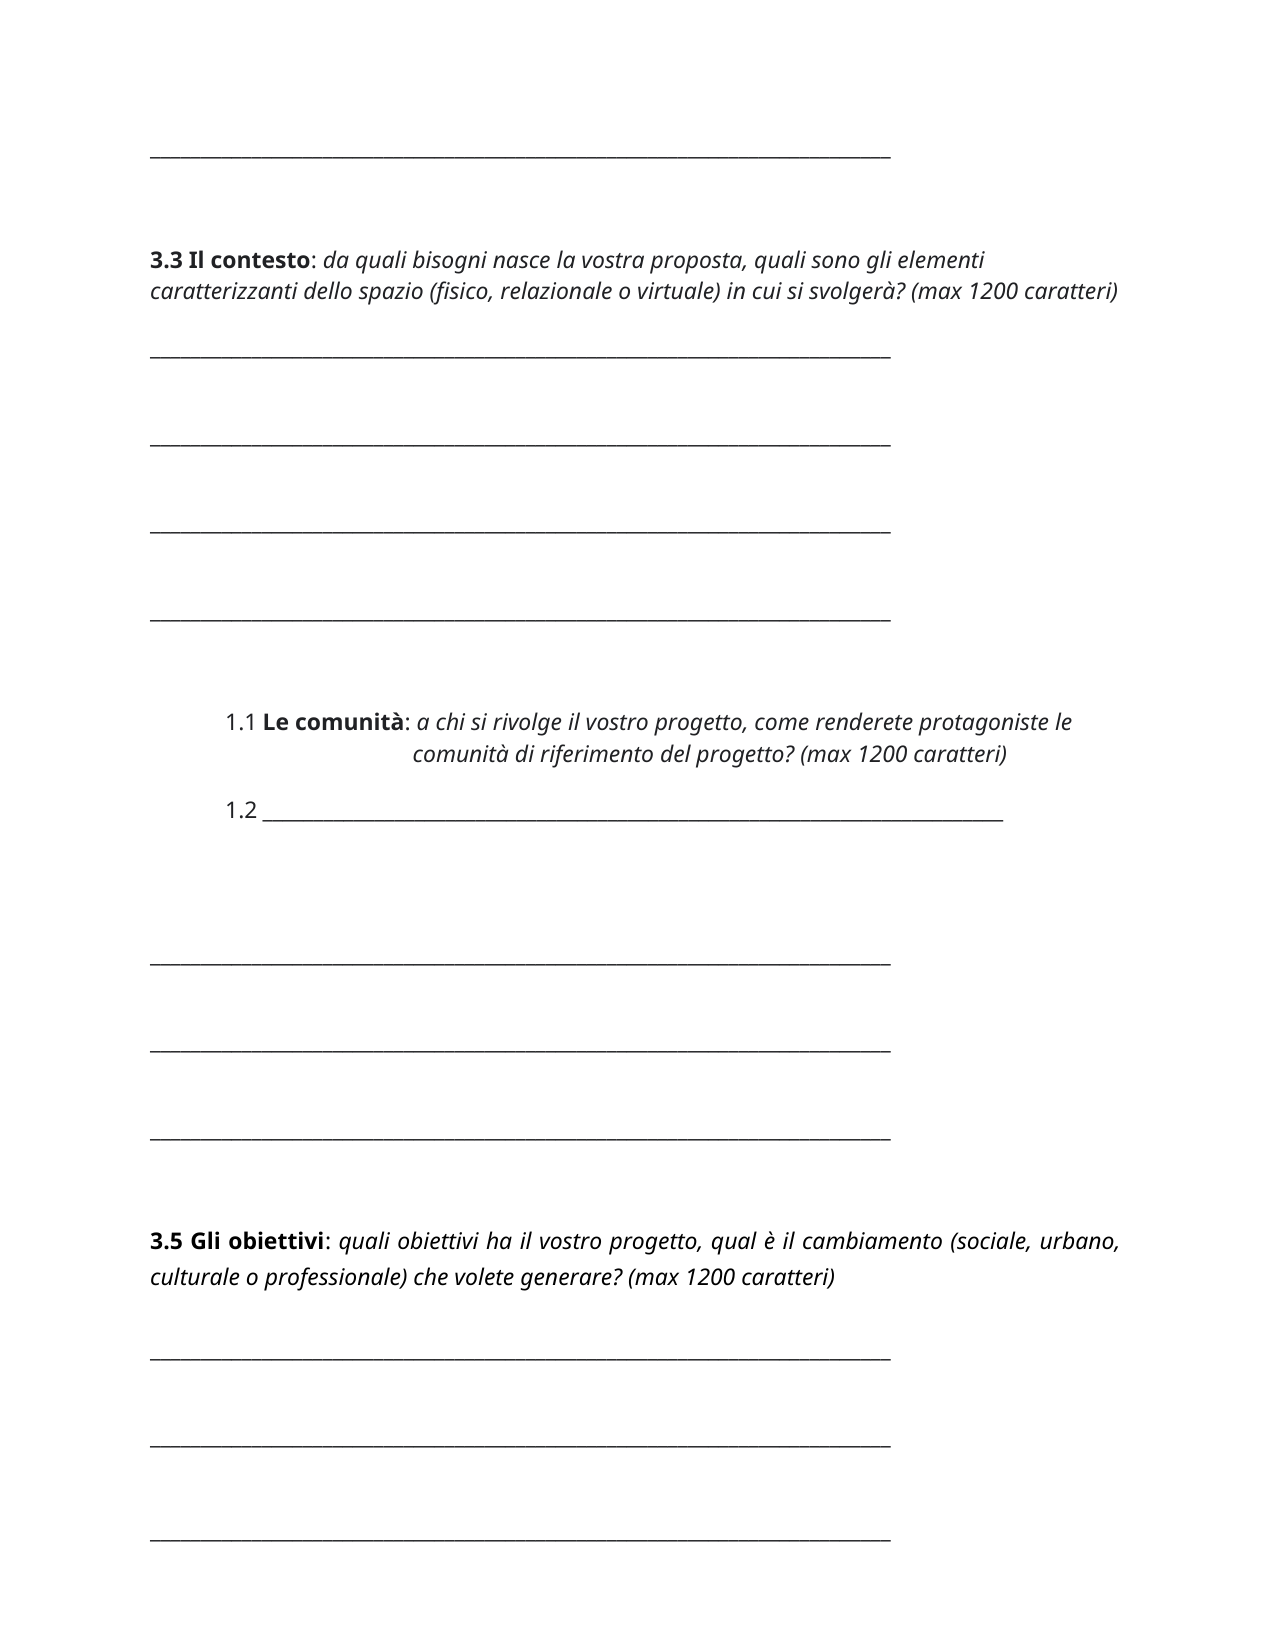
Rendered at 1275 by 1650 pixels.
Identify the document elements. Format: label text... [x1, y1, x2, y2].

text _________________________________________________________________________ [150, 475, 1125, 569]
text _________________________________________________________________________ [150, 1112, 1125, 1144]
text _________________________________________________________________________ [150, 419, 1125, 450]
list Le comunità: a chi si rivolge il vostro progetto, come renderete protagoniste le comunità di riferimento del progetto? (max 1200 caratteri) [225, 706, 1125, 769]
list _________________________________________________________________________ [225, 794, 1125, 856]
text _________________________________________________________________________ [150, 937, 1125, 969]
text _________________________________________________________________________ [150, 131, 1125, 162]
text 3.3 Il contesto: da quali bisogni nasce la vostra proposta, quali sono gli elementi caratterizzanti dello spazio (fisico, relazionale o virtuale) in cui si svolgerà? (max 1200 caratteri) [150, 244, 1125, 306]
text _________________________________________________________________________ [150, 1333, 1125, 1395]
text _________________________________________________________________________ [150, 331, 1125, 394]
text 3.5 Gli obiettivi: quali obiettivi ha il vostro progetto, qual è il cambiamento (sociale, urbano, culturale o professionale) che volete generare? (max 1200 caratteri) [150, 1225, 1125, 1292]
text _________________________________________________________________________ [150, 594, 1125, 625]
text _________________________________________________________________________ _________________________________________________________________________ [150, 1420, 1125, 1545]
text _________________________________________________________________________ [150, 994, 1125, 1087]
